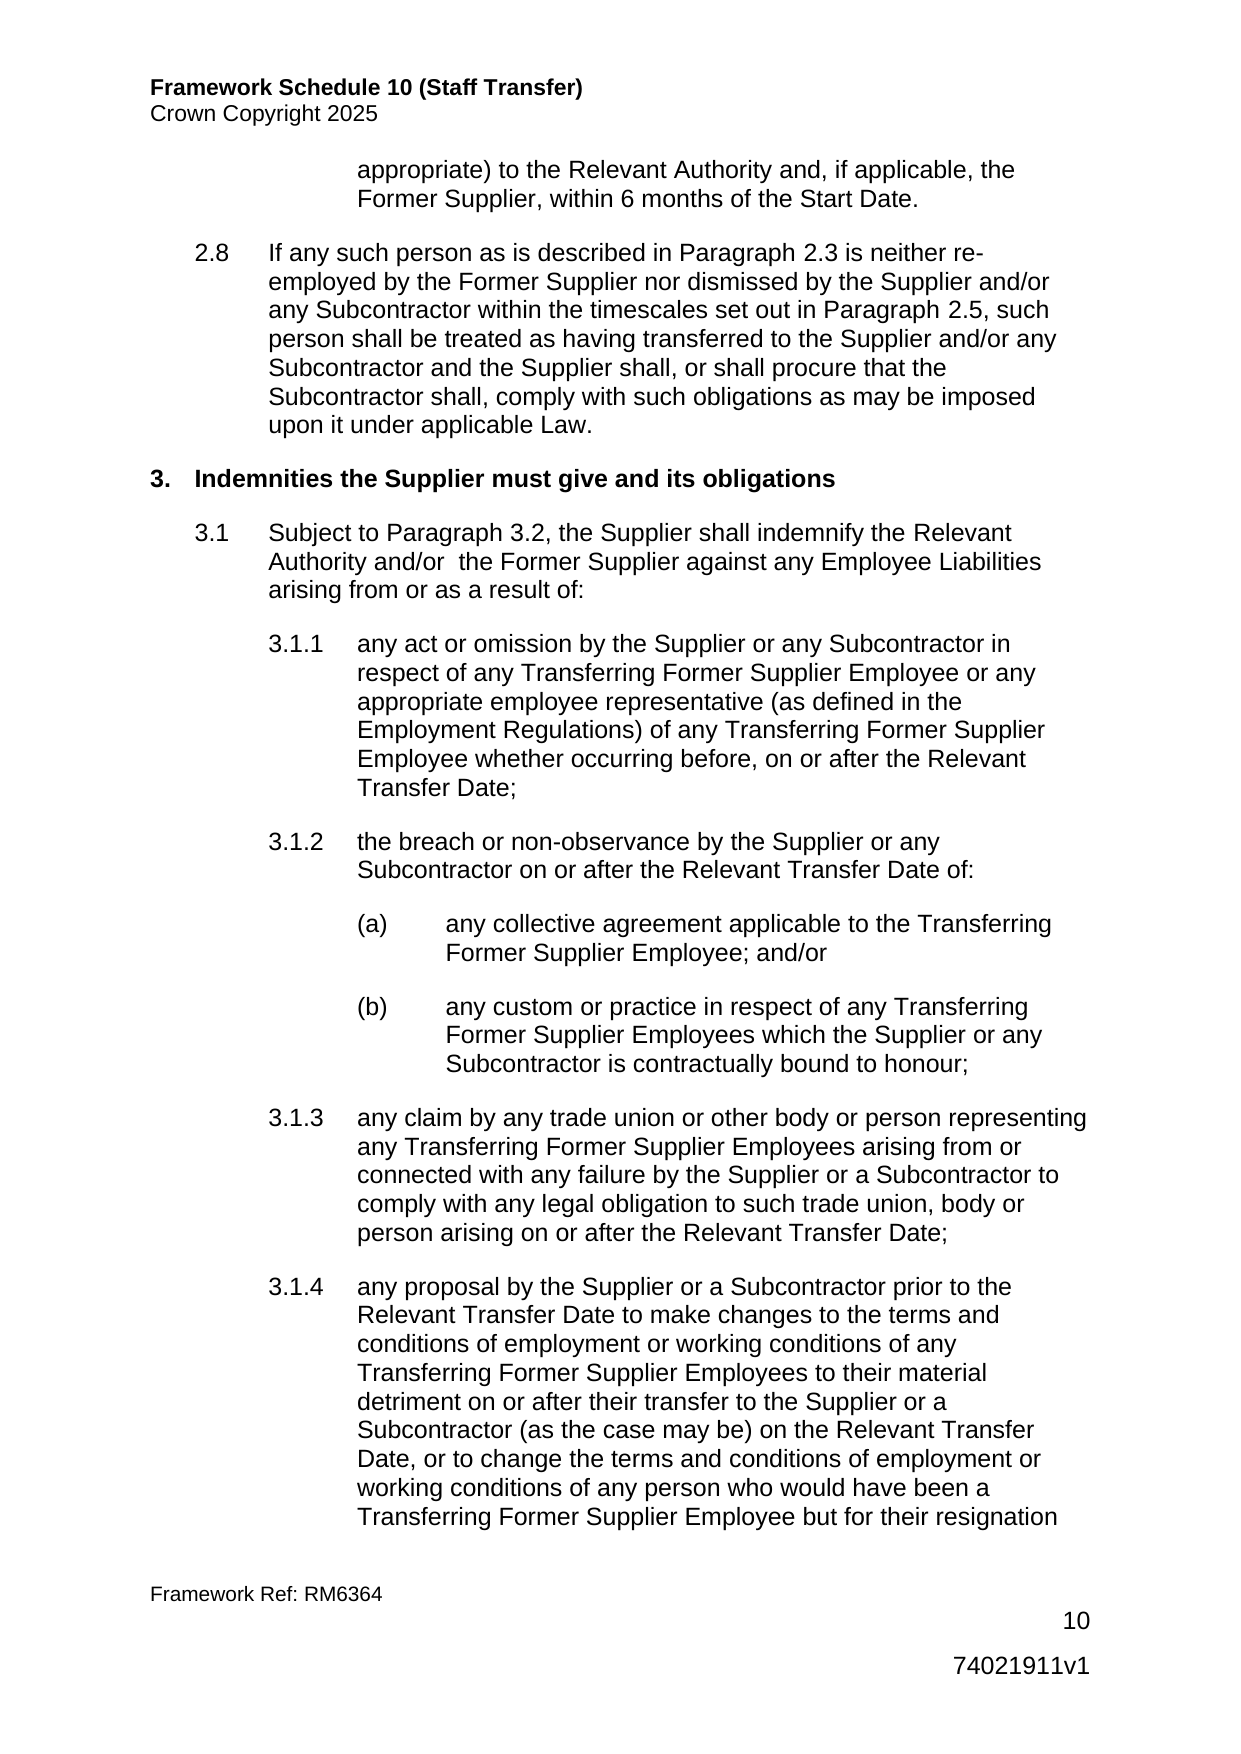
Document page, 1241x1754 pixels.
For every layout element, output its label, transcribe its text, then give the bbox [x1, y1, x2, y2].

list Indemnities the Supplier must give and its obligations [150, 464, 1090, 493]
list Subject to Paragraph 3.2, the Supplier shall indemnify the Relevant Authority and/or the Former Supplier against any Employee Liabilities arising from or as a result of: [194, 518, 1090, 604]
list any act or omission by the Supplier or any Subcontractor in respect of any Transferring Former Supplier Employee or any appropriate employee representative (as defined in the Employment Regulations) of any Transferring Former Supplier Employee whether occurring before, on or after the Relevant Transfer Date; [268, 629, 1090, 802]
list If any such person as is described in Paragraph 2.3 is neither re-employed by the Former Supplier nor dismissed by the Supplier and/or any Subcontractor within the timescales set out in Paragraph 2.5, such person shall be treated as having transferred to the Supplier and/or any Subcontractor and the Supplier shall, or shall procure that the Subcontractor shall, comply with such obligations as may be imposed upon it under applicable Law. [194, 238, 1090, 439]
list any claim by any trade union or other body or person representing any Transferring Former Supplier Employees arising from or connected with any failure by the Supplier or a Subcontractor to comply with any legal obligation to such trade union, body or person arising on or after the Relevant Transfer Date; [268, 1103, 1090, 1247]
list the breach or non-observance by the Supplier or any Subcontractor on or after the Relevant Transfer Date of: [268, 827, 1090, 884]
list any collective agreement applicable to the Transferring Former Supplier Employee; and/or [357, 909, 1090, 967]
list any custom or practice in respect of any Transferring Former Supplier Employees which the Supplier or any Subcontractor is contractually bound to honour; [357, 992, 1090, 1078]
list any proposal by the Supplier or a Subcontractor prior to the Relevant Transfer Date to make changes to the terms and conditions of employment or working conditions of any Transferring Former Supplier Employees to their material detriment on or after their transfer to the Supplier or a Subcontractor (as the case may be) on the Relevant Transfer Date, or to change the terms and conditions of employment or working conditions of any person who would have been a Transferring Former Supplier Employee but for their resignation [268, 1272, 1090, 1530]
list appropriate) to the Relevant Authority and, if applicable, the Former Supplier, within 6 months of the Start Date. [268, 155, 1090, 213]
